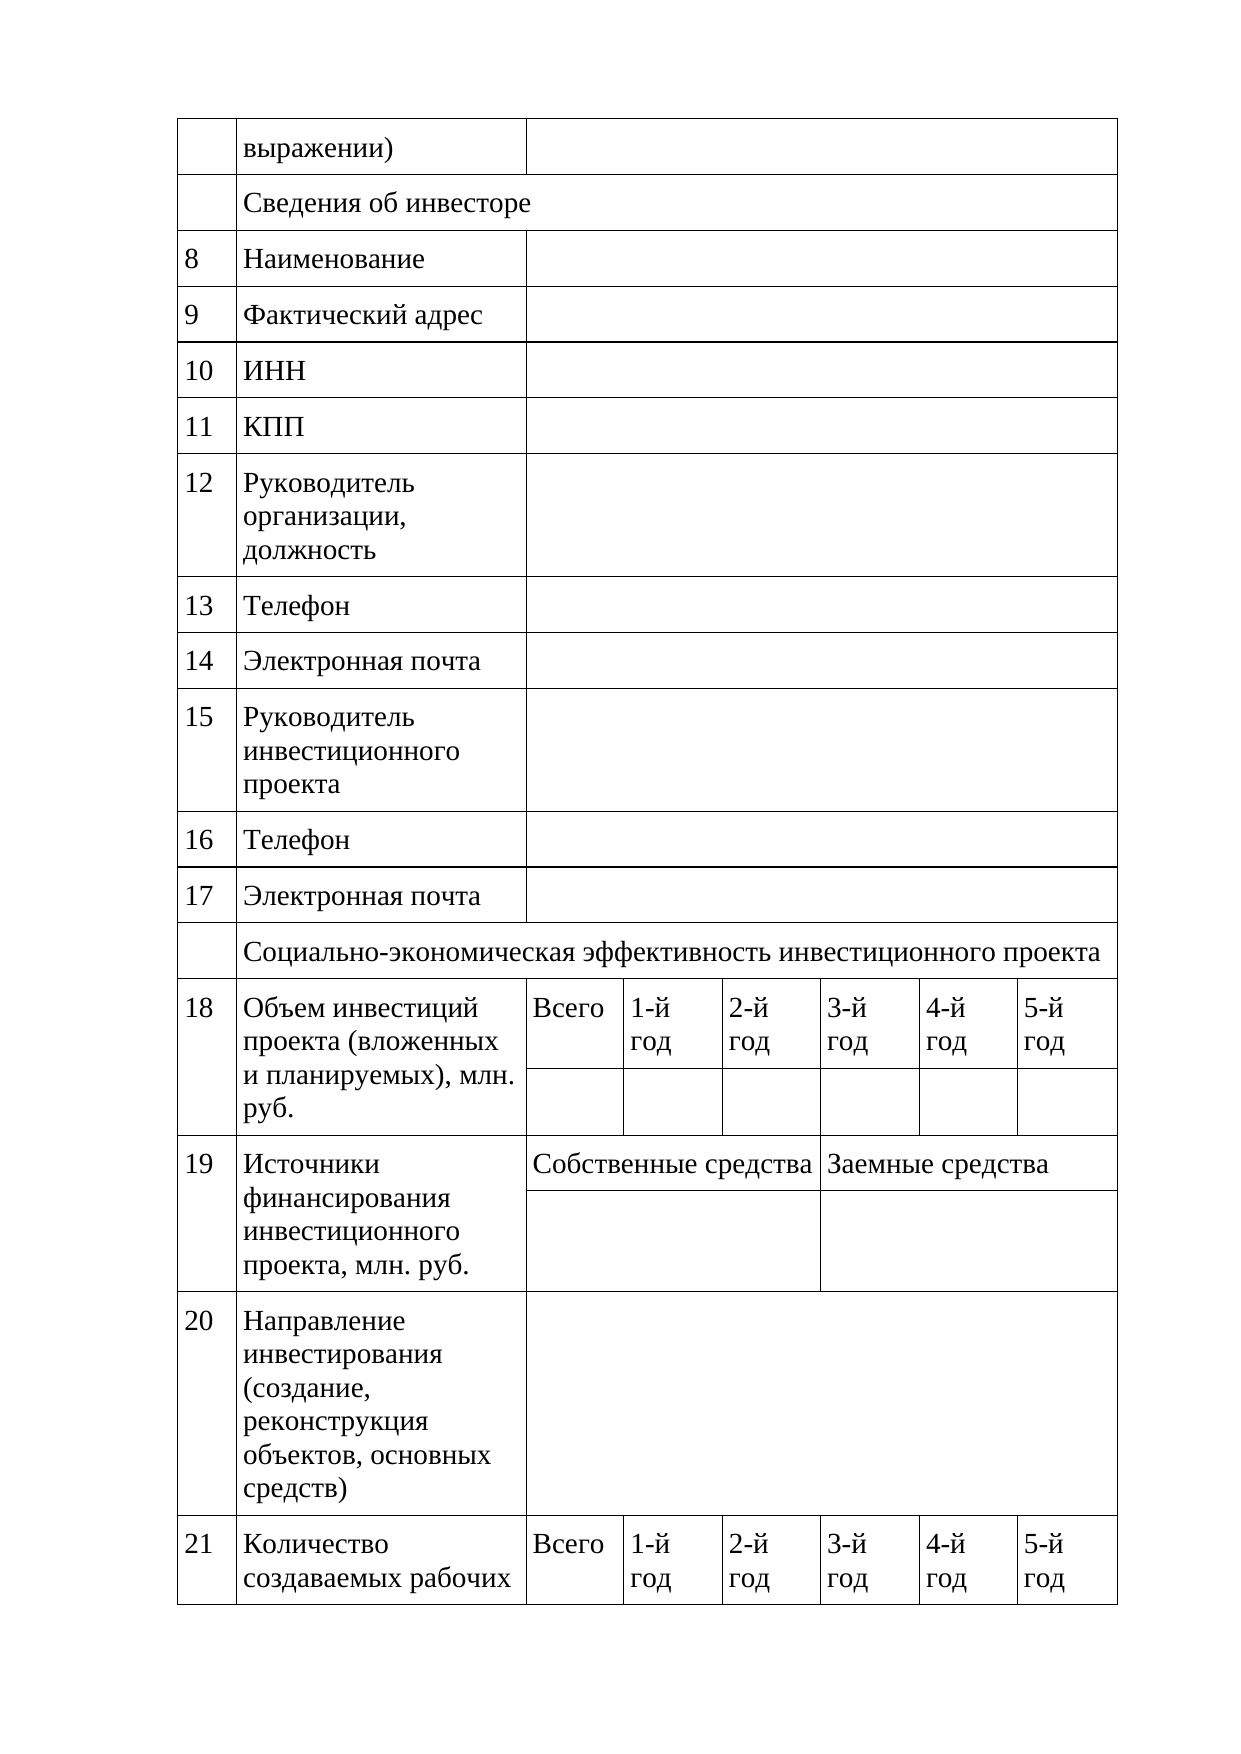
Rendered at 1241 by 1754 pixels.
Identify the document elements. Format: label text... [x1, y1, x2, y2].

table_cell [178, 119, 236, 174]
table_cell [527, 119, 1117, 174]
table_cell [1018, 1069, 1117, 1134]
table_cell [723, 1069, 820, 1134]
table_cell Наименование [237, 231, 526, 286]
table_cell [527, 454, 1117, 576]
table_cell 1-й год [624, 1516, 722, 1604]
table_cell Направление инвестирования (создание, реконструкция объектов, основных средств) [237, 1292, 526, 1514]
table_cell [527, 868, 1117, 922]
table_cell [527, 287, 1117, 341]
table_cell [920, 1069, 1017, 1134]
table_cell [821, 1191, 1117, 1291]
table_cell Всего [527, 1516, 623, 1604]
table_cell КПП [237, 398, 526, 453]
table_cell Фактический адрес [237, 287, 526, 341]
table_cell [821, 1069, 919, 1134]
table_cell 4-й год [920, 1516, 1017, 1604]
table_cell 8 [178, 231, 236, 286]
table_cell 3-й год [821, 979, 919, 1067]
table_cell 5-й год [1018, 1516, 1117, 1604]
table_cell [527, 633, 1117, 688]
table_cell 1-й год [624, 979, 722, 1067]
table_cell 13 [178, 577, 236, 632]
table_cell Электронная почта [237, 868, 526, 922]
table_cell Электронная почта [237, 633, 526, 688]
table_cell Всего [527, 979, 623, 1067]
table_cell 19 [178, 1136, 236, 1291]
table_cell [527, 1069, 623, 1134]
table_cell [624, 1069, 722, 1134]
table_cell 2-й год [723, 979, 820, 1067]
table_cell [527, 343, 1117, 397]
table_cell 10 [178, 343, 236, 397]
table_cell Заемные средства [821, 1136, 1117, 1190]
table_cell 16 [178, 812, 236, 866]
table_cell [527, 577, 1117, 632]
table_cell 11 [178, 398, 236, 453]
table_cell Телефон [237, 577, 526, 632]
table_cell [527, 1191, 820, 1291]
table_cell 15 [178, 689, 236, 811]
table_cell 20 [178, 1292, 236, 1514]
table_cell 4-й год [920, 979, 1017, 1067]
table_cell [178, 175, 236, 230]
table_cell 21 [178, 1516, 236, 1604]
table_cell 5-й год [1018, 979, 1117, 1067]
table_cell [527, 689, 1117, 811]
table_cell Руководитель организации, должность [237, 454, 526, 576]
table_cell Источники финансирования инвестиционного проекта, млн. руб. [237, 1136, 526, 1291]
table_cell Объем инвестиций проекта (вложенных и планируемых), млн. руб. [237, 979, 526, 1134]
table_cell [527, 231, 1117, 286]
table_cell Количество создаваемых рабочих [237, 1516, 526, 1604]
table_cell выражении) [237, 119, 526, 174]
table_cell Сведения об инвесторе [237, 175, 1117, 230]
table_cell [527, 1292, 1117, 1514]
table_cell [527, 398, 1117, 453]
table_cell 14 [178, 633, 236, 688]
table_cell [527, 812, 1117, 866]
table_cell 9 [178, 287, 236, 341]
table_cell 2-й год [723, 1516, 820, 1604]
table_cell ИНН [237, 343, 526, 397]
table_cell Телефон [237, 812, 526, 866]
table_cell 3-й год [821, 1516, 919, 1604]
table_cell 18 [178, 979, 236, 1134]
table_cell 12 [178, 454, 236, 576]
table_cell Собственные средства [527, 1136, 820, 1190]
table_cell [178, 923, 236, 978]
table_cell Социально-экономическая эффективность инвестиционного проекта [237, 923, 1117, 978]
table_cell Руководитель инвестиционного проекта [237, 689, 526, 811]
table_cell 17 [178, 868, 236, 922]
